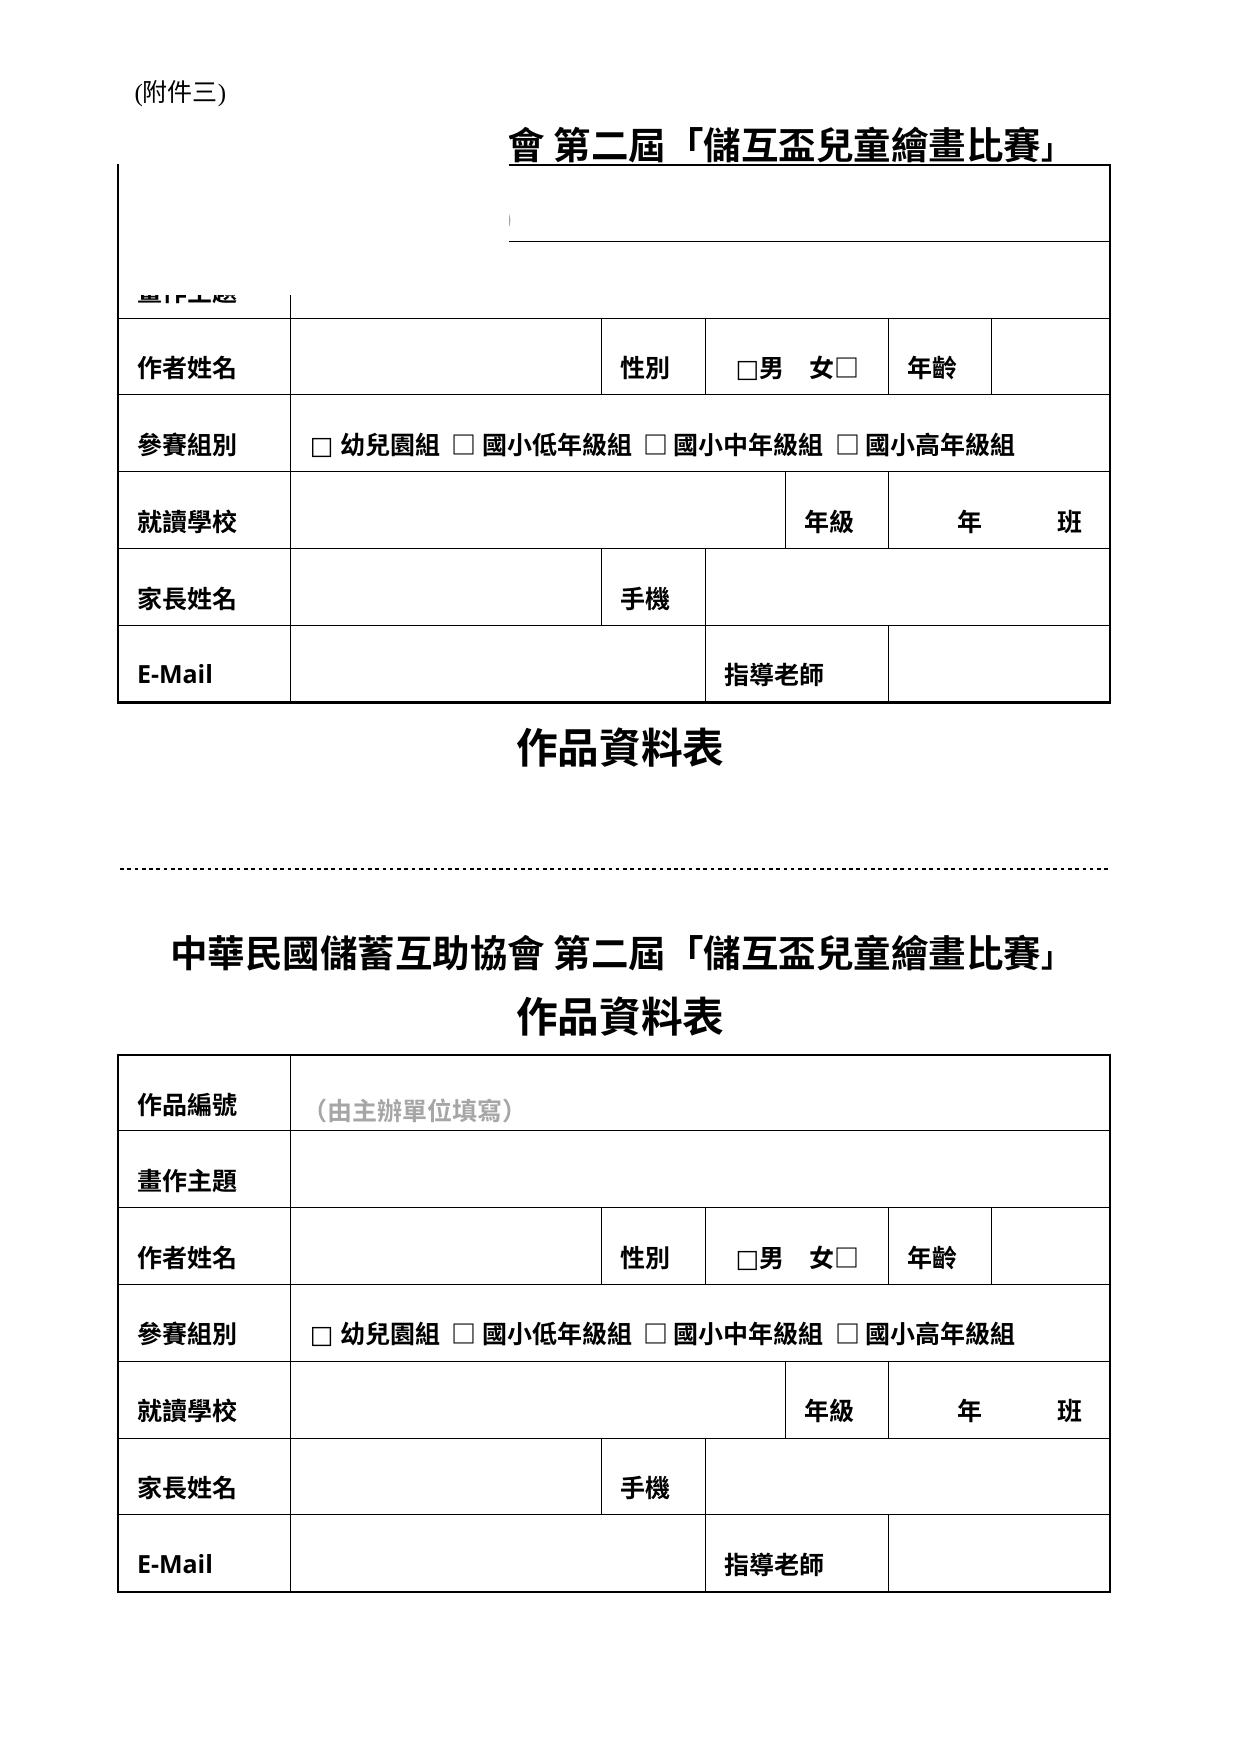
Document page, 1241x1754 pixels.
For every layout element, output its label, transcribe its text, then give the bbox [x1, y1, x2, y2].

table_header 作品編號 [119, 1056, 290, 1130]
text 作品資料表 [118, 703, 1122, 766]
table_cell [291, 1362, 785, 1437]
table_cell 手機 [602, 1439, 705, 1514]
table_cell [291, 242, 1109, 318]
table_cell 指導老師 [706, 626, 888, 701]
table_cell 年 班 [889, 1362, 1109, 1437]
table_cell 性別 [602, 319, 705, 394]
table_cell 年齡 [889, 319, 991, 394]
table_cell □ 幼兒園組 □ 國小低年級組 □ 國小中年級組 □ 國小高年級組 [291, 395, 1109, 471]
table_cell 年級 [786, 472, 888, 548]
table_cell 家長姓名 [119, 1439, 290, 1514]
text 作品資料表 [118, 972, 1122, 1035]
table_cell E-Mail [119, 626, 290, 701]
table_cell [291, 1515, 705, 1591]
table_cell [291, 626, 705, 701]
table_cell [291, 1208, 601, 1284]
table_cell [992, 319, 1109, 394]
table_header （由主辦單位填寫） [509, 166, 1109, 241]
table_cell 參賽組別 [119, 395, 290, 471]
table_cell E-Mail [119, 1515, 290, 1591]
table_cell 作者姓名 [119, 1208, 290, 1284]
table_cell □男 女□ [706, 1208, 888, 1284]
text (附件三) [134, 72, 494, 108]
table_cell [706, 549, 1109, 625]
table_cell 手機 [602, 549, 705, 625]
table_cell 年級 [786, 1362, 888, 1437]
text 中華民國儲蓄互助協會 第二屆「儲互盃兒童繪畫比賽」 [118, 910, 1122, 972]
table_cell [992, 1208, 1109, 1284]
table_cell [889, 1515, 1109, 1591]
table_cell 畫作主題 [119, 295, 290, 318]
table_cell 就讀學校 [119, 1362, 290, 1437]
table_cell 畫作主題 [119, 1131, 290, 1207]
table_cell 家長姓名 [119, 549, 290, 625]
table_cell [291, 472, 785, 548]
table_cell [291, 549, 601, 625]
table_header （由主辦單位填寫） [291, 1056, 1109, 1130]
text 中華民國儲蓄互助協會 第二屆「儲互盃兒童繪畫比賽」 [118, 64, 1122, 295]
table_cell [291, 1439, 601, 1514]
table_cell [291, 1131, 1109, 1207]
table_cell 作者姓名 [119, 319, 290, 394]
table_cell □男 女□ [706, 319, 888, 394]
table_cell [291, 319, 601, 394]
table_cell [889, 626, 1109, 701]
table_cell 指導老師 [706, 1515, 888, 1591]
table_cell 參賽組別 [119, 1285, 290, 1361]
table_cell □ 幼兒園組 □ 國小低年級組 □ 國小中年級組 □ 國小高年級組 [291, 1285, 1109, 1361]
table_cell 年 班 [889, 472, 1109, 548]
table_cell 性別 [602, 1208, 705, 1284]
table_cell 就讀學校 [119, 472, 290, 548]
table_cell [706, 1439, 1109, 1514]
table_cell 年齡 [889, 1208, 991, 1284]
